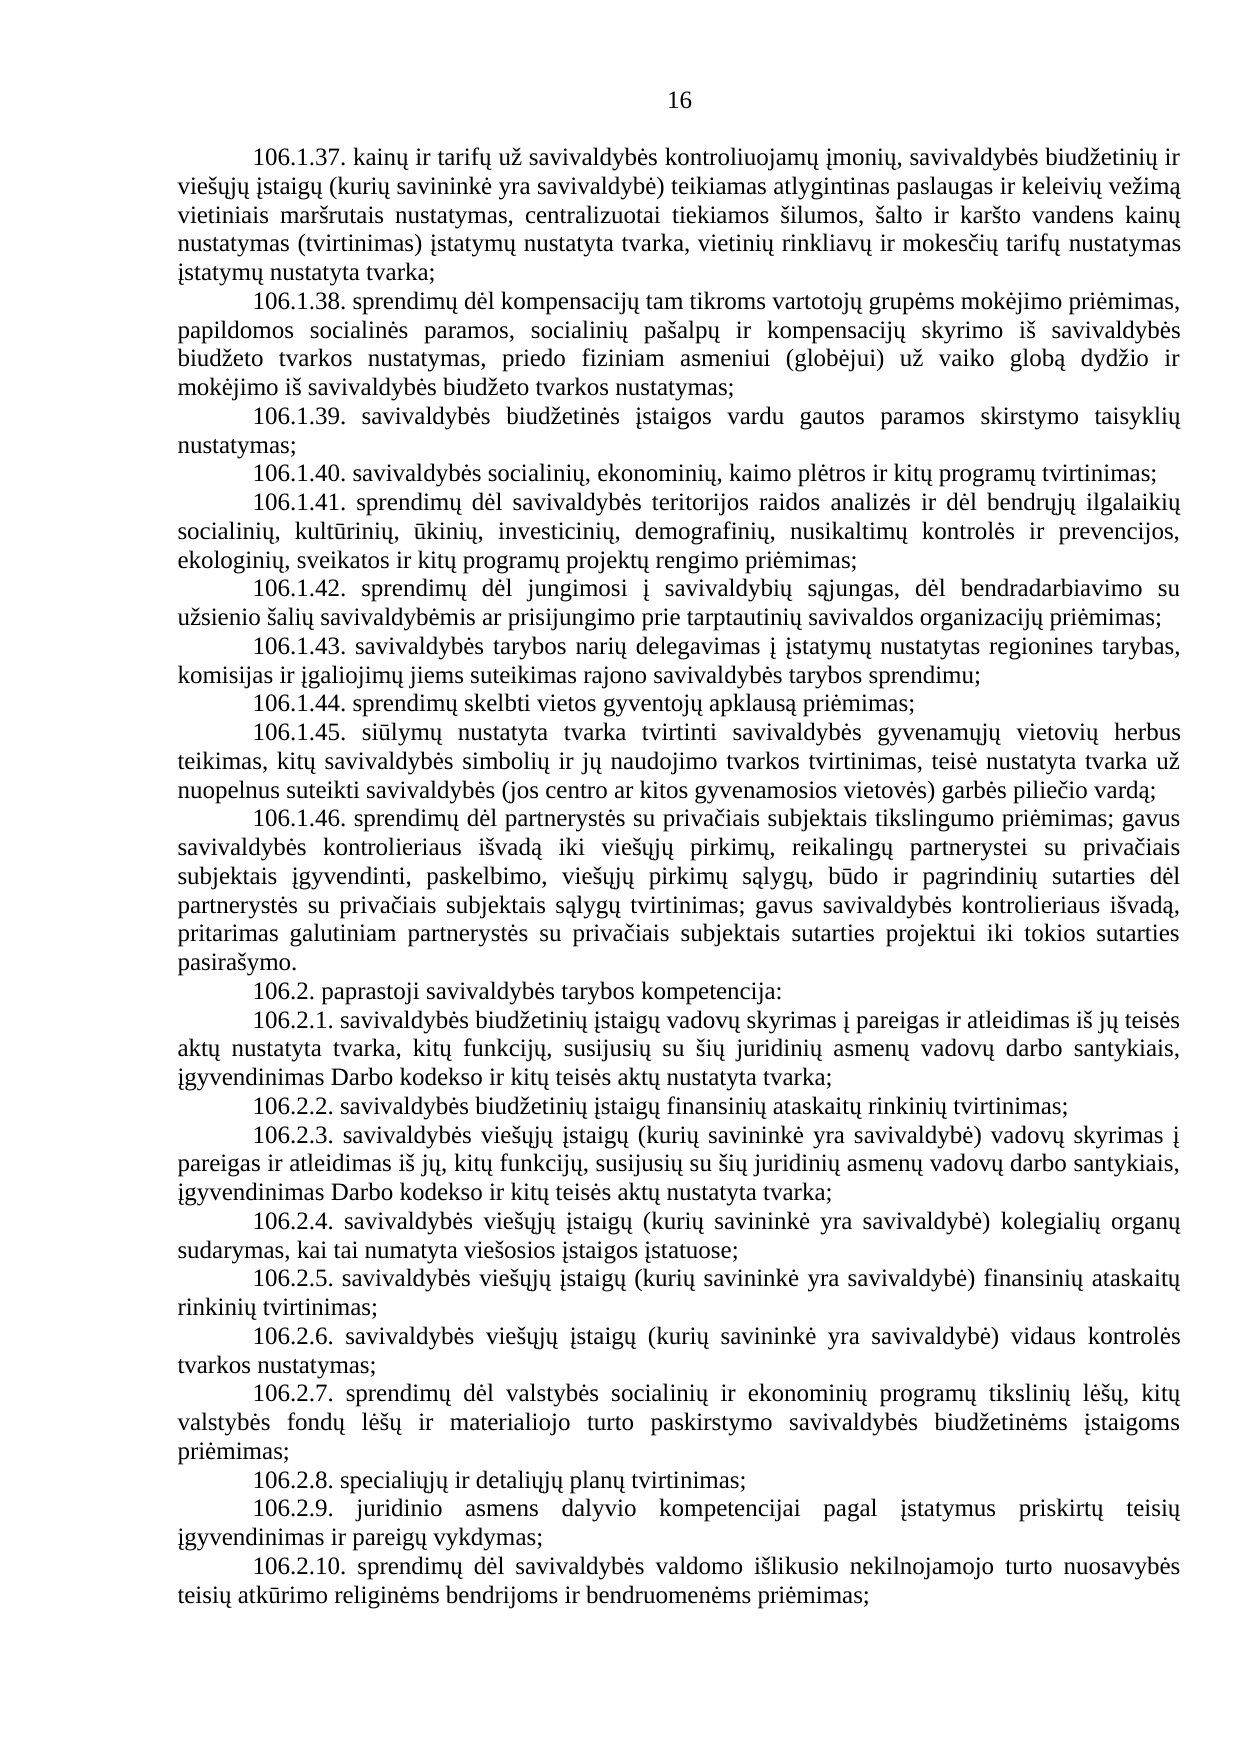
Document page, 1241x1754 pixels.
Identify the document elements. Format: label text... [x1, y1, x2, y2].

text 106.2.8. specialiųjų ir detaliųjų planų tvirtinimas; [177, 1465, 1181, 1493]
text 106.2. paprastoji savivaldybės tarybos kompetencija: [177, 976, 1181, 1005]
text 106.2.5. savivaldybės viešųjų įstaigų (kurių savininkė yra savivaldybė) finansinių ataskaitų rinkinių tvirtinimas; [177, 1263, 1181, 1321]
text 106.1.46. sprendimų dėl partnerystės su privačiais subjektais tikslingumo priėmimas; gavus savivaldybės kontrolieriaus išvadą iki viešųjų pirkimų, reikalingų partnerystei su privačiais subjektais įgyvendinti, paskelbimo, viešųjų pirkimų sąlygų, būdo ir pagrindinių sutarties dėl partnerystės su privačiais subjektais sąlygų tvirtinimas; gavus savivaldybės kontrolieriaus išvadą, pritarimas galutiniam partnerystės su privačiais subjektais sutarties projektui iki tokios sutarties pasirašymo. [177, 803, 1181, 976]
text 106.2.6. savivaldybės viešųjų įstaigų (kurių savininkė yra savivaldybė) vidaus kontrolės tvarkos nustatymas; [177, 1321, 1181, 1378]
text 106.2.10. sprendimų dėl savivaldybės valdomo išlikusio nekilnojamojo turto nuosavybės teisių atkūrimo religinėms bendrijoms ir bendruomenėms priėmimas; [177, 1551, 1181, 1608]
text 106.1.40. savivaldybės socialinių, ekonominių, kaimo plėtros ir kitų programų tvirtinimas; [177, 458, 1181, 487]
text 106.1.45. siūlymų nustatyta tvarka tvirtinti savivaldybės gyvenamųjų vietovių herbus teikimas, kitų savivaldybės simbolių ir jų naudojimo tvarkos tvirtinimas, teisė nustatyta tvarka už nuopelnus suteikti savivaldybės (jos centro ar kitos gyvenamosios vietovės) garbės piliečio vardą; [177, 717, 1181, 803]
text 106.1.41. sprendimų dėl savivaldybės teritorijos raidos analizės ir dėl bendrųjų ilgalaikių socialinių, kultūrinių, ūkinių, investicinių, demografinių, nusikaltimų kontrolės ir prevencijos, ekologinių, sveikatos ir kitų programų projektų rengimo priėmimas; [177, 487, 1181, 573]
text 106.2.7. sprendimų dėl valstybės socialinių ir ekonominių programų tikslinių lėšų, kitų valstybės fondų lėšų ir materialiojo turto paskirstymo savivaldybės biudžetinėms įstaigoms priėmimas; [177, 1378, 1181, 1465]
text 106.2.4. savivaldybės viešųjų įstaigų (kurių savininkė yra savivaldybė) kolegialių organų sudarymas, kai tai numatyta viešosios įstaigos įstatuose; [177, 1206, 1181, 1263]
text 106.2.3. savivaldybės viešųjų įstaigų (kurių savininkė yra savivaldybė) vadovų skyrimas į pareigas ir atleidimas iš jų, kitų funkcijų, susijusių su šių juridinių asmenų vadovų darbo santykiais, įgyvendinimas Darbo kodekso ir kitų teisės aktų nustatyta tvarka; [177, 1120, 1181, 1206]
text 106.2.1. savivaldybės biudžetinių įstaigų vadovų skyrimas į pareigas ir atleidimas iš jų teisės aktų nustatyta tvarka, kitų funkcijų, susijusių su šių juridinių asmenų vadovų darbo santykiais, įgyvendinimas Darbo kodekso ir kitų teisės aktų nustatyta tvarka; [177, 1005, 1181, 1091]
text 106.2.9. juridinio asmens dalyvio kompetencijai pagal įstatymus priskirtų teisių įgyvendinimas ir pareigų vykdymas; [177, 1493, 1181, 1551]
text 106.1.42. sprendimų dėl jungimosi į savivaldybių sąjungas, dėl bendradarbiavimo su užsienio šalių savivaldybėmis ar prisijungimo prie tarptautinių savivaldos organizacijų priėmimas; [177, 573, 1181, 631]
text 106.1.38. sprendimų dėl kompensacijų tam tikroms vartotojų grupėms mokėjimo priėmimas, papildomos socialinės paramos, socialinių pašalpų ir kompensacijų skyrimo iš savivaldybės biudžeto tvarkos nustatymas, priedo fiziniam asmeniui (globėjui) už vaiko globą dydžio ir mokėjimo iš savivaldybės biudžeto tvarkos nustatymas; [177, 286, 1181, 401]
text 106.1.39. savivaldybės biudžetinės įstaigos vardu gautos paramos skirstymo taisyklių nustatymas; [177, 401, 1181, 458]
text 106.1.43. savivaldybės tarybos narių delegavimas į įstatymų nustatytas regionines tarybas, komisijas ir įgaliojimų jiems suteikimas rajono savivaldybės tarybos sprendimu; [177, 631, 1181, 688]
text 106.2.2. savivaldybės biudžetinių įstaigų finansinių ataskaitų rinkinių tvirtinimas; [177, 1091, 1181, 1120]
text 106.1.44. sprendimų skelbti vietos gyventojų apklausą priėmimas; [177, 688, 1181, 717]
text 106.1.37. kainų ir tarifų už savivaldybės kontroliuojamų įmonių, savivaldybės biudžetinių ir viešųjų įstaigų (kurių savininkė yra savivaldybė) teikiamas atlygintinas paslaugas ir keleivių vežimą vietiniais maršrutais nustatymas, centralizuotai tiekiamos šilumos, šalto ir karšto vandens kainų nustatymas (tvirtinimas) įstatymų nustatyta tvarka, vietinių rinkliavų ir mokesčių tarifų nustatymas įstatymų nustatyta tvarka; [177, 142, 1181, 286]
